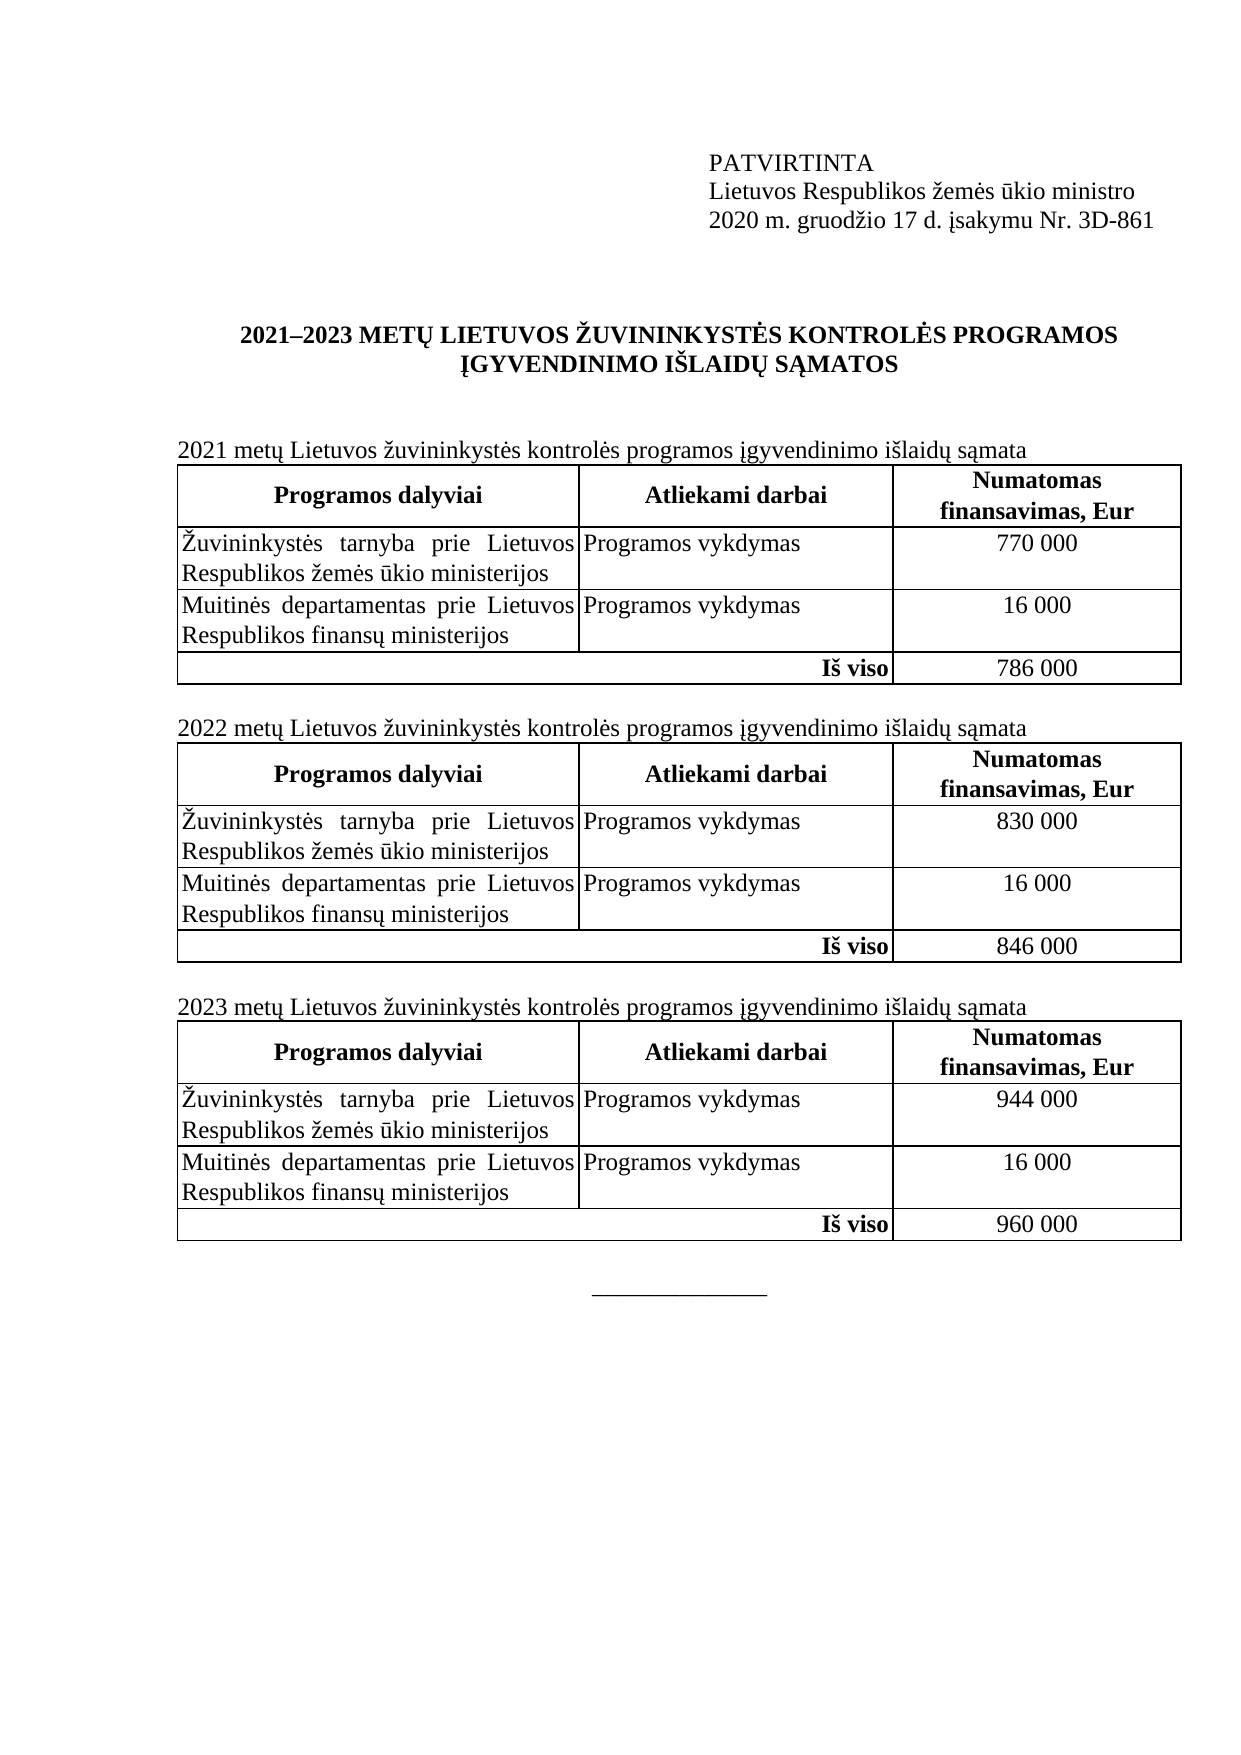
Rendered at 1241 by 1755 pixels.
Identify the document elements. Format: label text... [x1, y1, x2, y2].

table_cell Muitinės departamentas prie Lietuvos Respublikos finansų ministerijos [178, 868, 578, 929]
table_cell 16 000 [894, 868, 1180, 929]
table_cell Žuvininkystės tarnyba prie Lietuvos Respublikos žemės ūkio ministerijos [178, 528, 578, 589]
text 2020 m. gruodžio 17 d. įsakymu Nr. 3D-861 [177, 205, 1181, 234]
table_cell 830 000 [894, 806, 1180, 867]
table_header Programos dalyviai [178, 1022, 578, 1083]
text 2021–2023 METŲ LIETUVOS ŽUVININKYSTĖS KONTROLĖS PROGRAMOS ĮGYVENDINIMO IŠLAIDŲ SĄMATOS [177, 320, 1181, 378]
table_cell Programos vykdymas [580, 868, 892, 929]
table_header Programos dalyviai [178, 466, 578, 526]
table_cell 786 000 [894, 653, 1180, 683]
table_cell Žuvininkystės tarnyba prie Lietuvos Respublikos žemės ūkio ministerijos [178, 806, 578, 867]
table_cell 960 000 [894, 1209, 1180, 1239]
table_cell 16 000 [894, 1147, 1180, 1207]
table_cell Muitinės departamentas prie Lietuvos Respublikos finansų ministerijos [178, 590, 578, 651]
table_cell 770 000 [894, 528, 1180, 589]
table_cell 16 000 [894, 590, 1180, 651]
table_header Numatomas finansavimas, Eur [894, 1022, 1180, 1083]
table_cell Programos vykdymas [580, 1084, 892, 1145]
table_cell Programos vykdymas [580, 1147, 892, 1207]
table_header Atliekami darbai [580, 466, 892, 526]
table_cell Programos vykdymas [580, 590, 892, 651]
table_header Atliekami darbai [580, 744, 892, 804]
table_cell Iš viso [178, 653, 892, 683]
table_cell Programos vykdymas [580, 806, 892, 867]
table_cell Iš viso [178, 1209, 892, 1239]
table_cell 944 000 [894, 1084, 1180, 1145]
table_cell 846 000 [894, 931, 1180, 961]
text 2021 metų Lietuvos žuvininkystės kontrolės programos įgyvendinimo išlaidų sąmata [177, 435, 1181, 464]
table_header Programos dalyviai [178, 744, 578, 804]
table_cell Iš viso [178, 931, 892, 961]
text Lietuvos Respublikos žemės ūkio ministro [177, 176, 1181, 205]
table_header Numatomas finansavimas, Eur [894, 466, 1180, 526]
table_cell Muitinės departamentas prie Lietuvos Respublikos finansų ministerijos [178, 1147, 578, 1207]
text 2023 metų Lietuvos žuvininkystės kontrolės programos įgyvendinimo išlaidų sąmata [177, 992, 1181, 1020]
text PATVIRTINTA [177, 148, 1181, 176]
text ______________ [177, 1270, 1181, 1298]
table_cell Žuvininkystės tarnyba prie Lietuvos Respublikos žemės ūkio ministerijos [178, 1084, 578, 1145]
text 2022 metų Lietuvos žuvininkystės kontrolės programos įgyvendinimo išlaidų sąmata [177, 713, 1181, 742]
table_header Atliekami darbai [580, 1022, 892, 1083]
table_header Numatomas finansavimas, Eur [894, 744, 1180, 804]
table_cell Programos vykdymas [580, 528, 892, 589]
